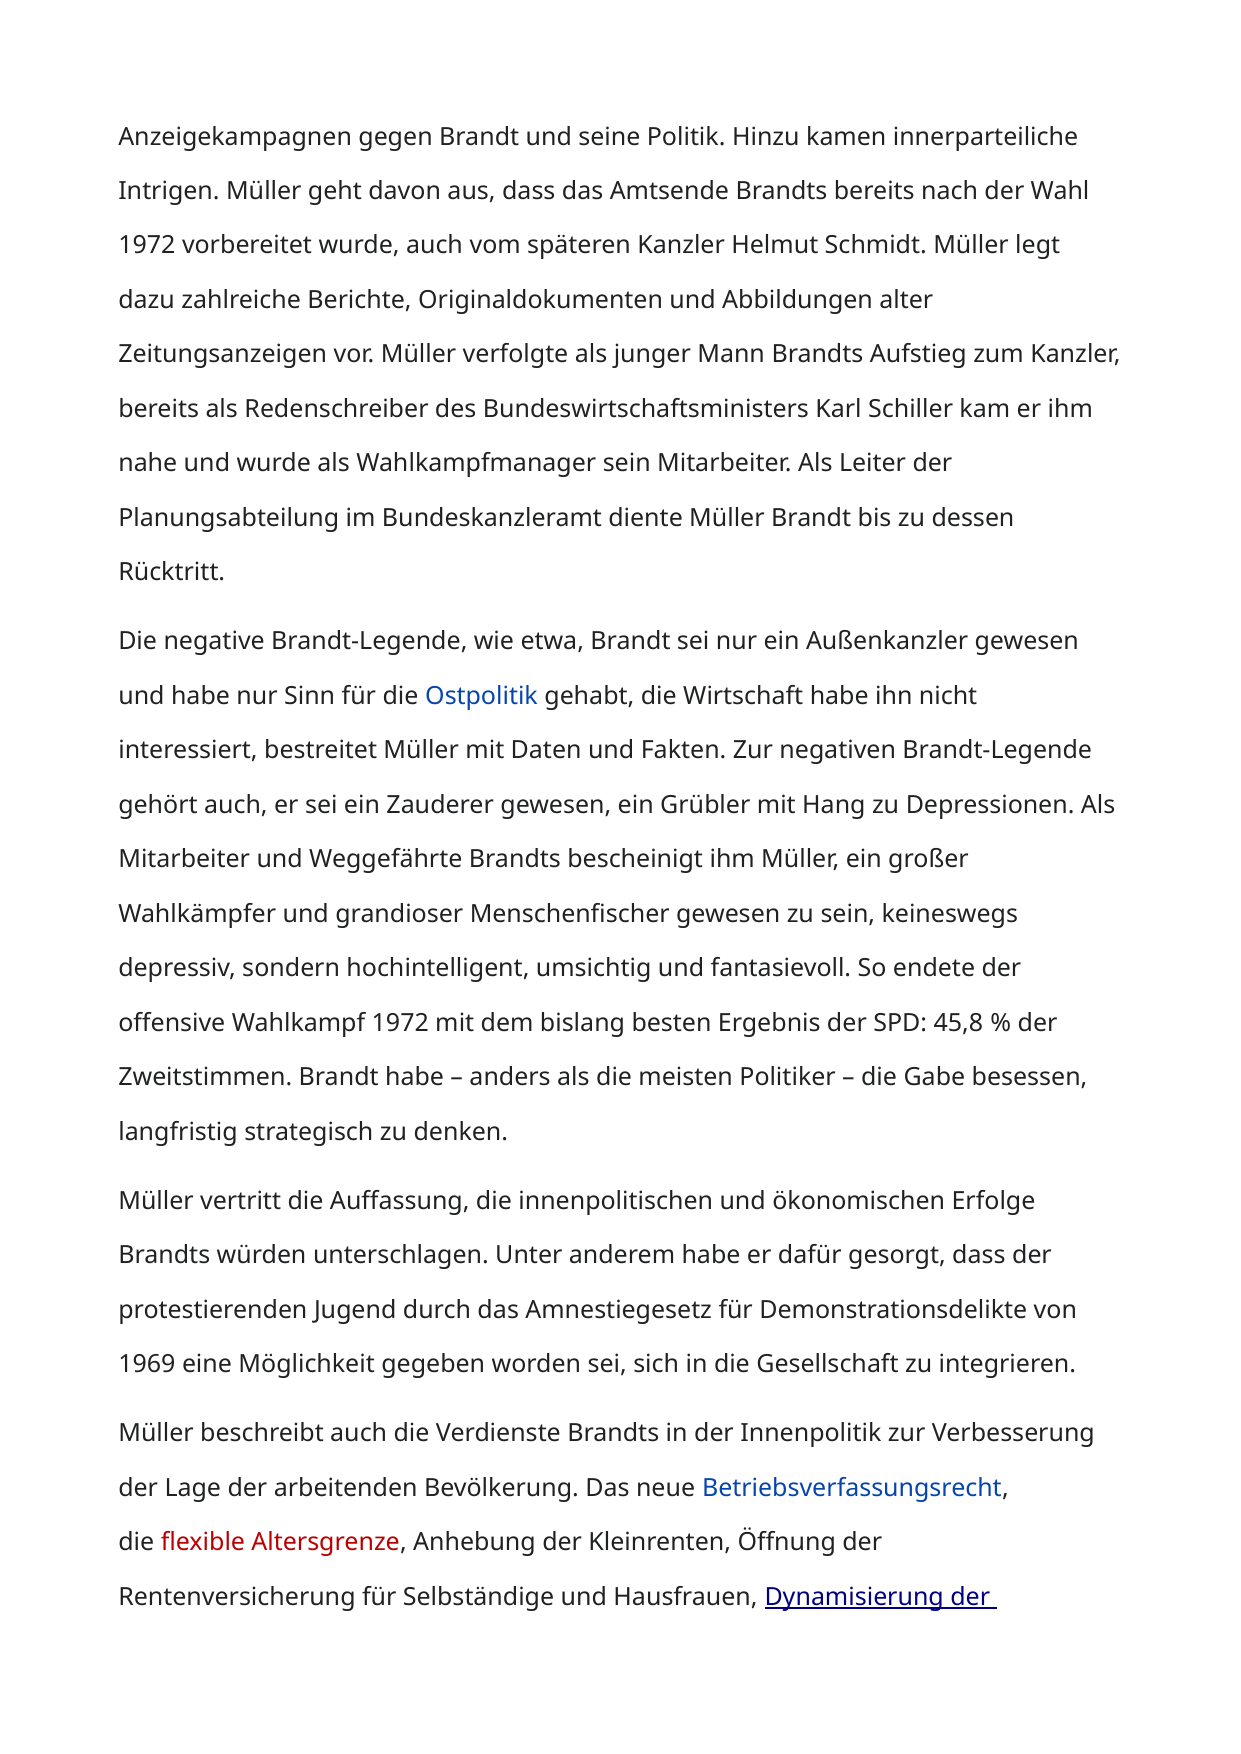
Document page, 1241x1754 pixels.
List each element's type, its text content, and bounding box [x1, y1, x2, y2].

text Müller vertritt die Auffassung, die innenpolitischen und ökonomischen Erfolge Brandts würden unterschlagen. Unter anderem habe er dafür gesorgt, dass der protestierenden Jugend durch das Amnestiegesetz für Demonstrationsdelikte von 1969 eine Möglichkeit gegeben worden sei, sich in die Gesellschaft zu integrieren. [118, 1182, 1122, 1380]
text Die negative Brandt-Legende, wie etwa, Brandt sei nur ein Außenkanzler gewesen und habe nur Sinn für die Ostpolitik gehabt, die Wirtschaft habe ihn nicht interessiert, bestreitet Müller mit Daten und Fakten. Zur negativen Brandt-Legende gehört auch, er sei ein Zauderer gewesen, ein Grübler mit Hang zu Depressionen. Als Mitarbeiter und Weggefährte Brandts bescheinigt ihm Müller, ein großer Wahlkämpfer und grandioser Menschenfischer gewesen zu sein, keineswegs depressiv, sondern hochintelligent, umsichtig und fantasievoll. So endete der offensive Wahlkampf 1972 mit dem bislang besten Ergebnis der SPD: 45,8 % der Zweitstimmen. Brandt habe – anders als die meisten Politiker – die Gabe besessen, langfristig strategisch zu denken. [118, 623, 1122, 1147]
text Müller beschreibt auch die Verdienste Brandts in der Innenpolitik zur Verbesserung der Lage der arbeitenden Bevölkerung. Das neue Betriebsverfassungsrecht, die flexible Altersgrenze, Anhebung der Kleinrenten, Öffnung der Rentenversicherung für Selbständige und Hausfrauen, Dynamisierung der [118, 1415, 1122, 1612]
text Anzeigekampagnen gegen Brandt und seine Politik. Hinzu kamen innerparteiliche Intrigen. Müller geht davon aus, dass das Amtsende Brandts bereits nach der Wahl 1972 vorbereitet wurde, auch vom späteren Kanzler Helmut Schmidt. Müller legt dazu zahlreiche Berichte, Originaldokumenten und Abbildungen alter Zeitungsanzeigen vor. Müller verfolgte als junger Mann Brandts Aufstieg zum Kanzler, bereits als Redenschreiber des Bundeswirtschaftsministers Karl Schiller kam er ihm nahe und wurde als Wahlkampfmanager sein Mitarbeiter. Als Leiter der Planungsabteilung im Bundeskanzleramt diente Müller Brandt bis zu dessen Rücktritt. [118, 118, 1122, 588]
